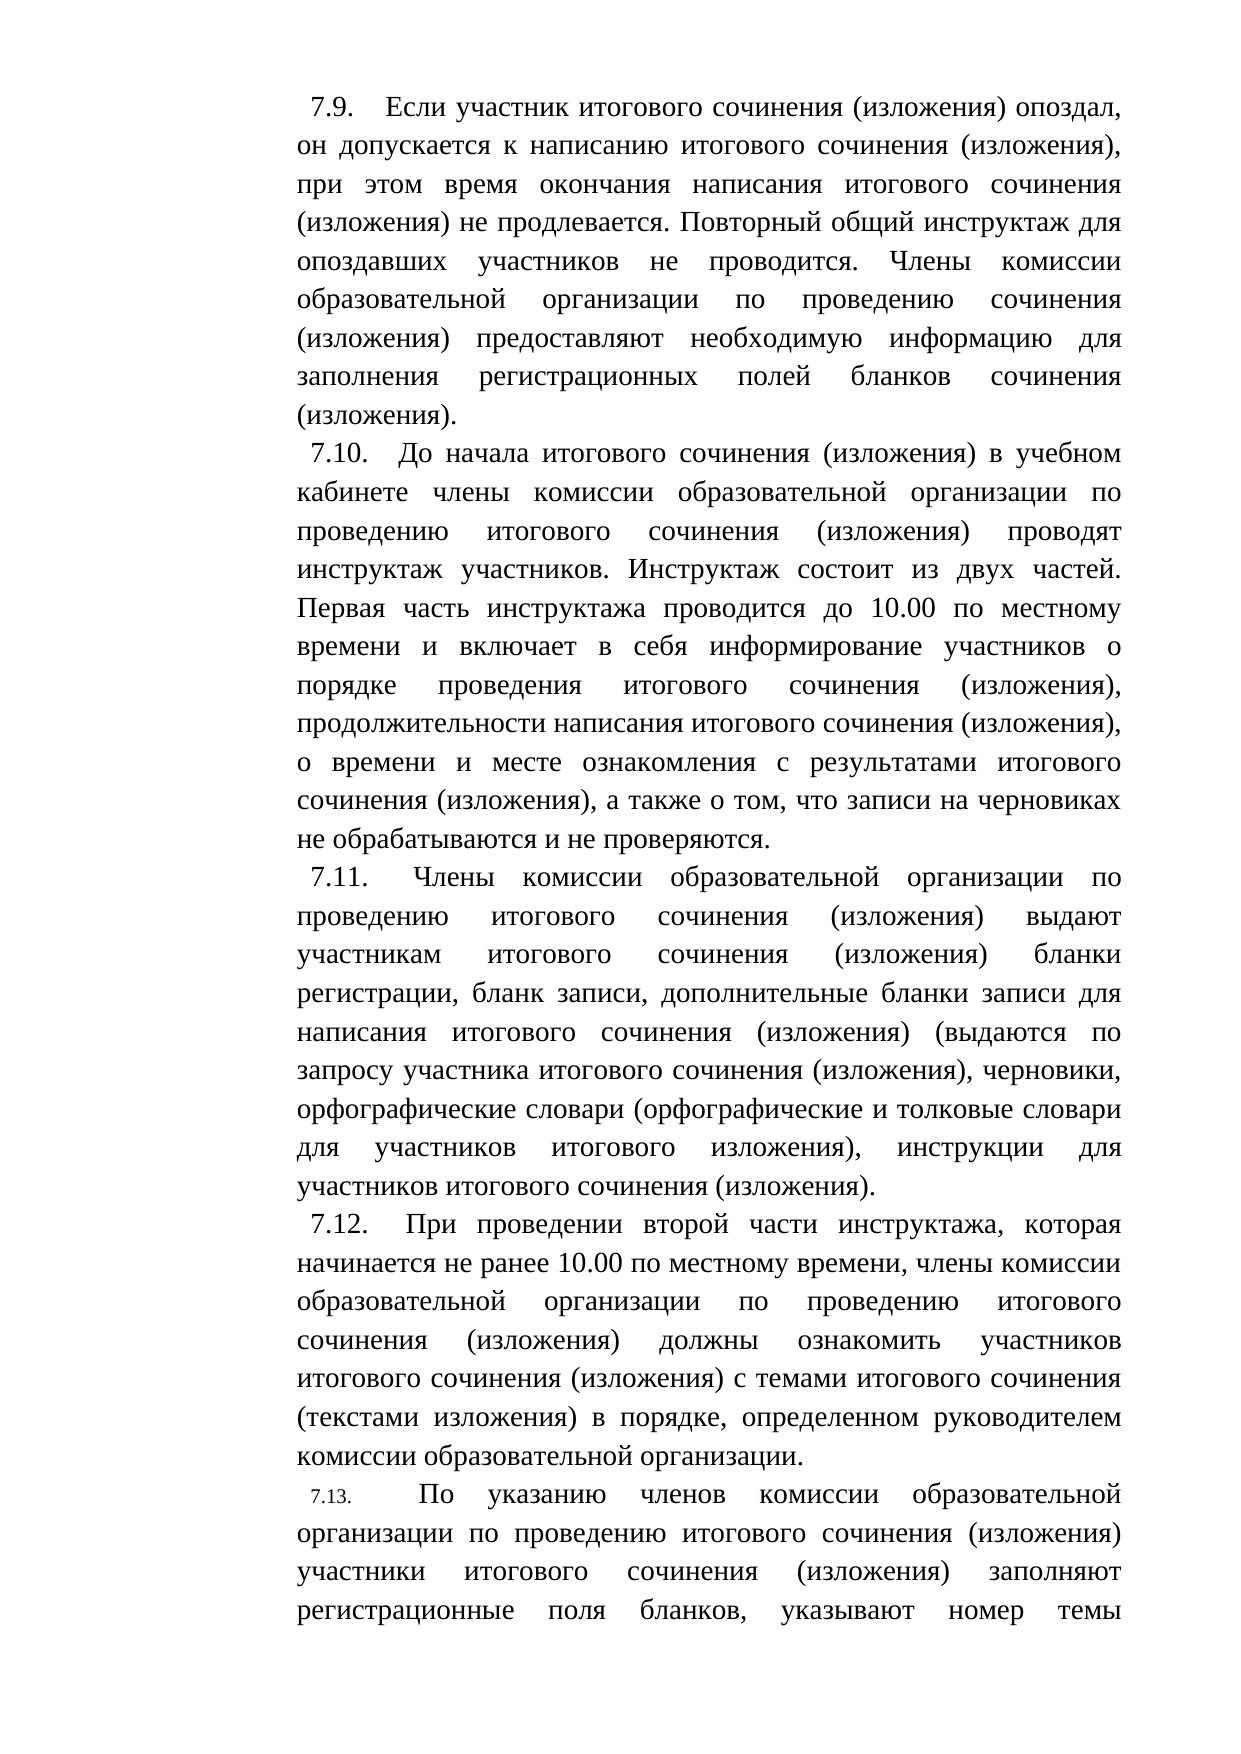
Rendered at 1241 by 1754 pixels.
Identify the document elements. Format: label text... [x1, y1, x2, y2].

list До начала итогового сочинения (изложения) в учебном кабинете члены комиссии образовательной организации по проведению итогового сочинения (изложения) проводят инструктаж участников. Инструктаж состоит из двух частей. Первая часть инструктажа проводится до 10.00 по местному времени и включает в себя информирование участников о порядке проведения итогового сочинения (изложения), продолжительности написания итогового сочинения (изложения), о времени и месте ознакомления с результатами итогового сочинения (изложения), а также о том, что записи на черновиках не обрабатываются и не проверяются. [222, 436, 1122, 854]
list Члены комиссии образовательной организации по проведению итогового сочинения (изложения) выдают участникам итогового сочинения (изложения) бланки регистрации, бланк записи, дополнительные бланки записи для написания итогового сочинения (изложения) (выдаются по запросу участника итогового сочинения (изложения), черновики, орфографические словари (орфографические и толковые словари для участников итогового изложения), инструкции для участников итогового сочинения (изложения). [222, 859, 1122, 1201]
list По указанию членов комиссии образовательной организации по проведению итогового сочинения (изложения) участники итогового сочинения (изложения) заполняют регистрационные поля бланков, указывают номер темы [222, 1476, 1122, 1625]
list Если участник итогового сочинения (изложения) опоздал, он допускается к написанию итогового сочинения (изложения), при этом время окончания написания итогового сочинения (изложения) не продлевается. Повторный общий инструктаж для опоздавших участников не проводится. Члены комиссии образовательной организации по проведению сочинения (изложения) предоставляют необходимую информацию для заполнения регистрационных полей бланков сочинения (изложения). [222, 89, 1122, 431]
list При проведении второй части инструктажа, которая начинается не ранее 10.00 по местному времени, члены комиссии образовательной организации по проведению итогового сочинения (изложения) должны ознакомить участников итогового сочинения (изложения) с темами итогового сочинения (текстами изложения) в порядке, определенном руководителем комиссии образовательной организации. [222, 1206, 1122, 1471]
